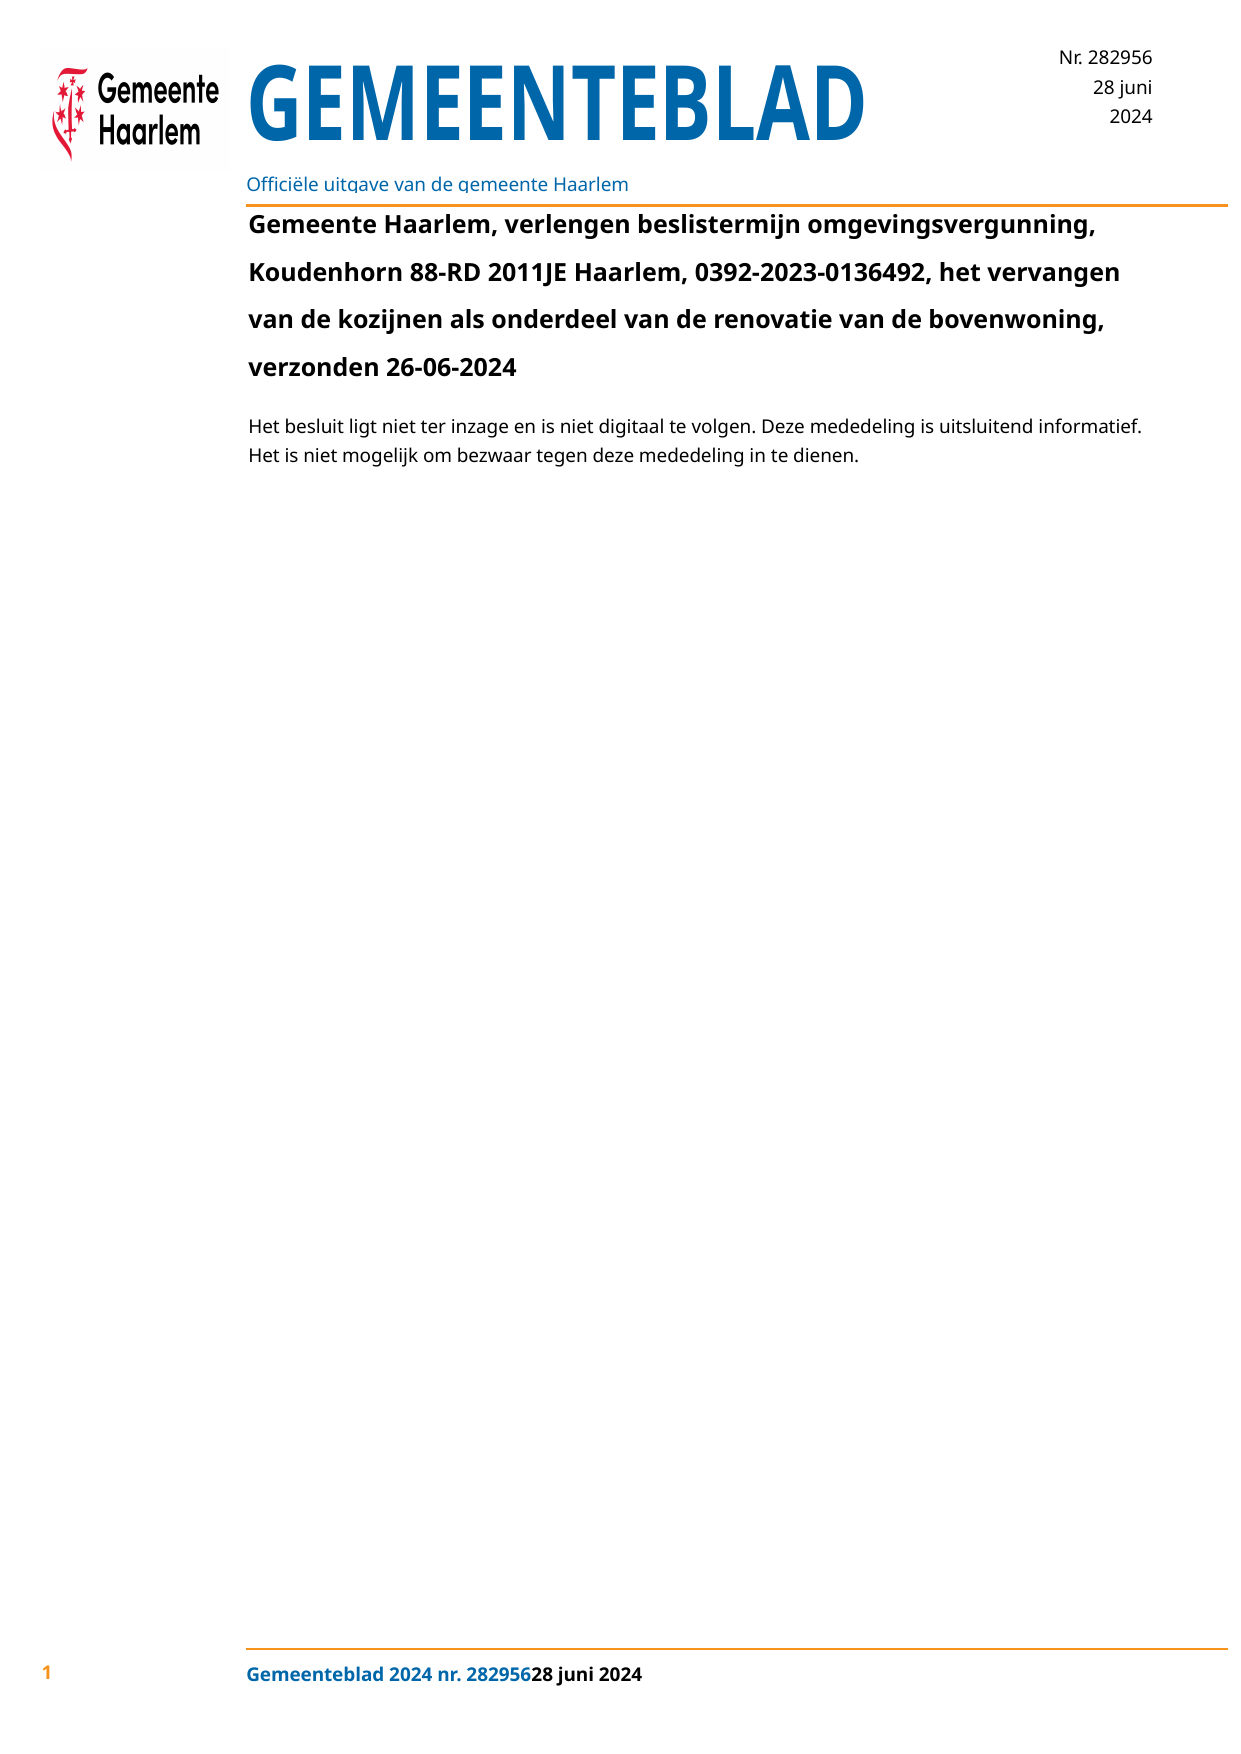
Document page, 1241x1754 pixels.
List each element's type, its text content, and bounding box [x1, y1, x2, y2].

text Gemeente Haarlem, verlengen beslistermijn omgevingsvergunning, Koudenhorn 88-RD 2011JE Haarlem, 0392-2023-0136492, het vervangen van de kozijnen als onderdeel van de renovatie van de bovenwoning, verzonden 26-06-2024 [248, 207, 1152, 384]
picture [41, 47, 231, 172]
text Het besluit ligt niet ter inzage en is niet digitaal te volgen. Deze mededeling is uitsluitend informatief. Het is niet mogelijk om bezwaar tegen deze mededeling in te dienen. [248, 413, 1152, 468]
